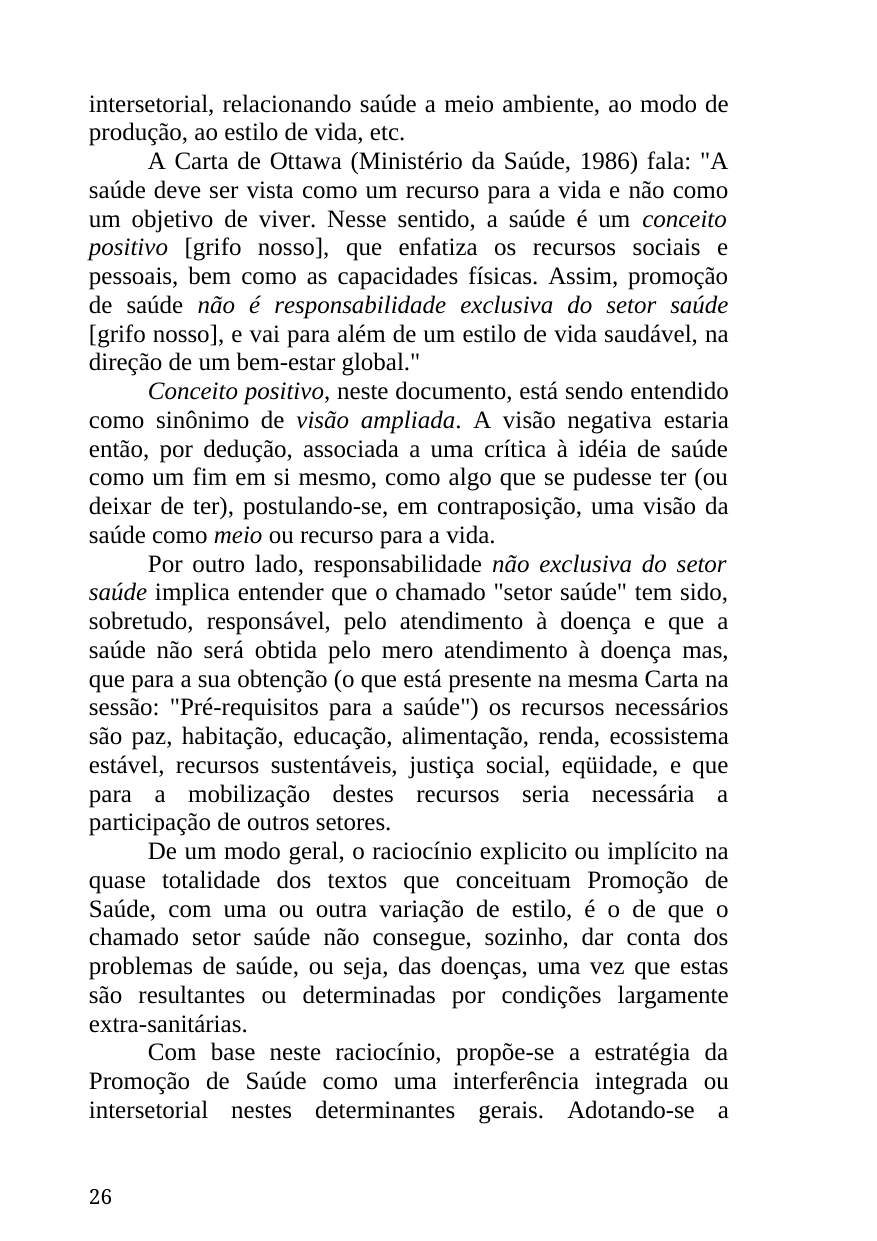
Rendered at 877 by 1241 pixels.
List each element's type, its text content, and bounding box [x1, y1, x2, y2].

text A Carta de Ottawa (Ministério da Saúde, 1986) fala: "A saúde deve ser vista como um recurso para a vida e não como um objetivo de viver. Nesse sentido, a saúde é um conceito positivo [grifo nosso], que enfatiza os recursos sociais e pessoais, bem como as capacidades físicas. Assim, promoção de saúde não é responsabilidade exclusiva do setor saúde [grifo nosso], e vai para além de um estilo de vida saudável, na direção de um bem-estar global." [89, 146, 729, 376]
text Por outro lado, responsabilidade não exclusiva do setor saúde implica entender que o chamado "setor saúde" tem sido, sobretudo, responsável, pelo atendimento à doença e que a saúde não será obtida pelo mero atendimento à doença mas, que para a sua obtenção (o que está presente na mesma Carta na sessão: "Pré-requisitos para a saúde") os recursos necessários são paz, habitação, educação, alimentação, renda, ecossistema estável, recursos sustentáveis, justiça social, eqüidade, e que para a mobilização destes recursos seria necessária a participação de outros setores. [89, 549, 729, 836]
text Conceito positivo, neste documento, está sendo entendido como sinônimo de visão ampliada. A visão negativa estaria então, por dedução, associada a uma crítica à idéia de saúde como um fim em si mesmo, como algo que se pudesse ter (ou deixar de ter), postulando-se, em contraposição, uma visão da saúde como meio ou recurso para a vida. [89, 376, 729, 549]
text Com base neste raciocínio, propõe-se a estratégia da Promoção de Saúde como uma interferência integrada ou intersetorial nestes determinantes gerais. Adotando-se a [89, 1037, 729, 1124]
text De um modo geral, o raciocínio explicito ou implícito na quase totalidade dos textos que conceituam Promoção de Saúde, com uma ou outra variação de estilo, é o de que o chamado setor saúde não consegue, sozinho, dar conta dos problemas de saúde, ou seja, das doenças, uma vez que estas são resultantes ou determinadas por condições largamente extra-sanitárias. [89, 836, 729, 1037]
text intersetorial, relacionando saúde a meio ambiente, ao modo de produção, ao estilo de vida, etc. [89, 89, 729, 146]
